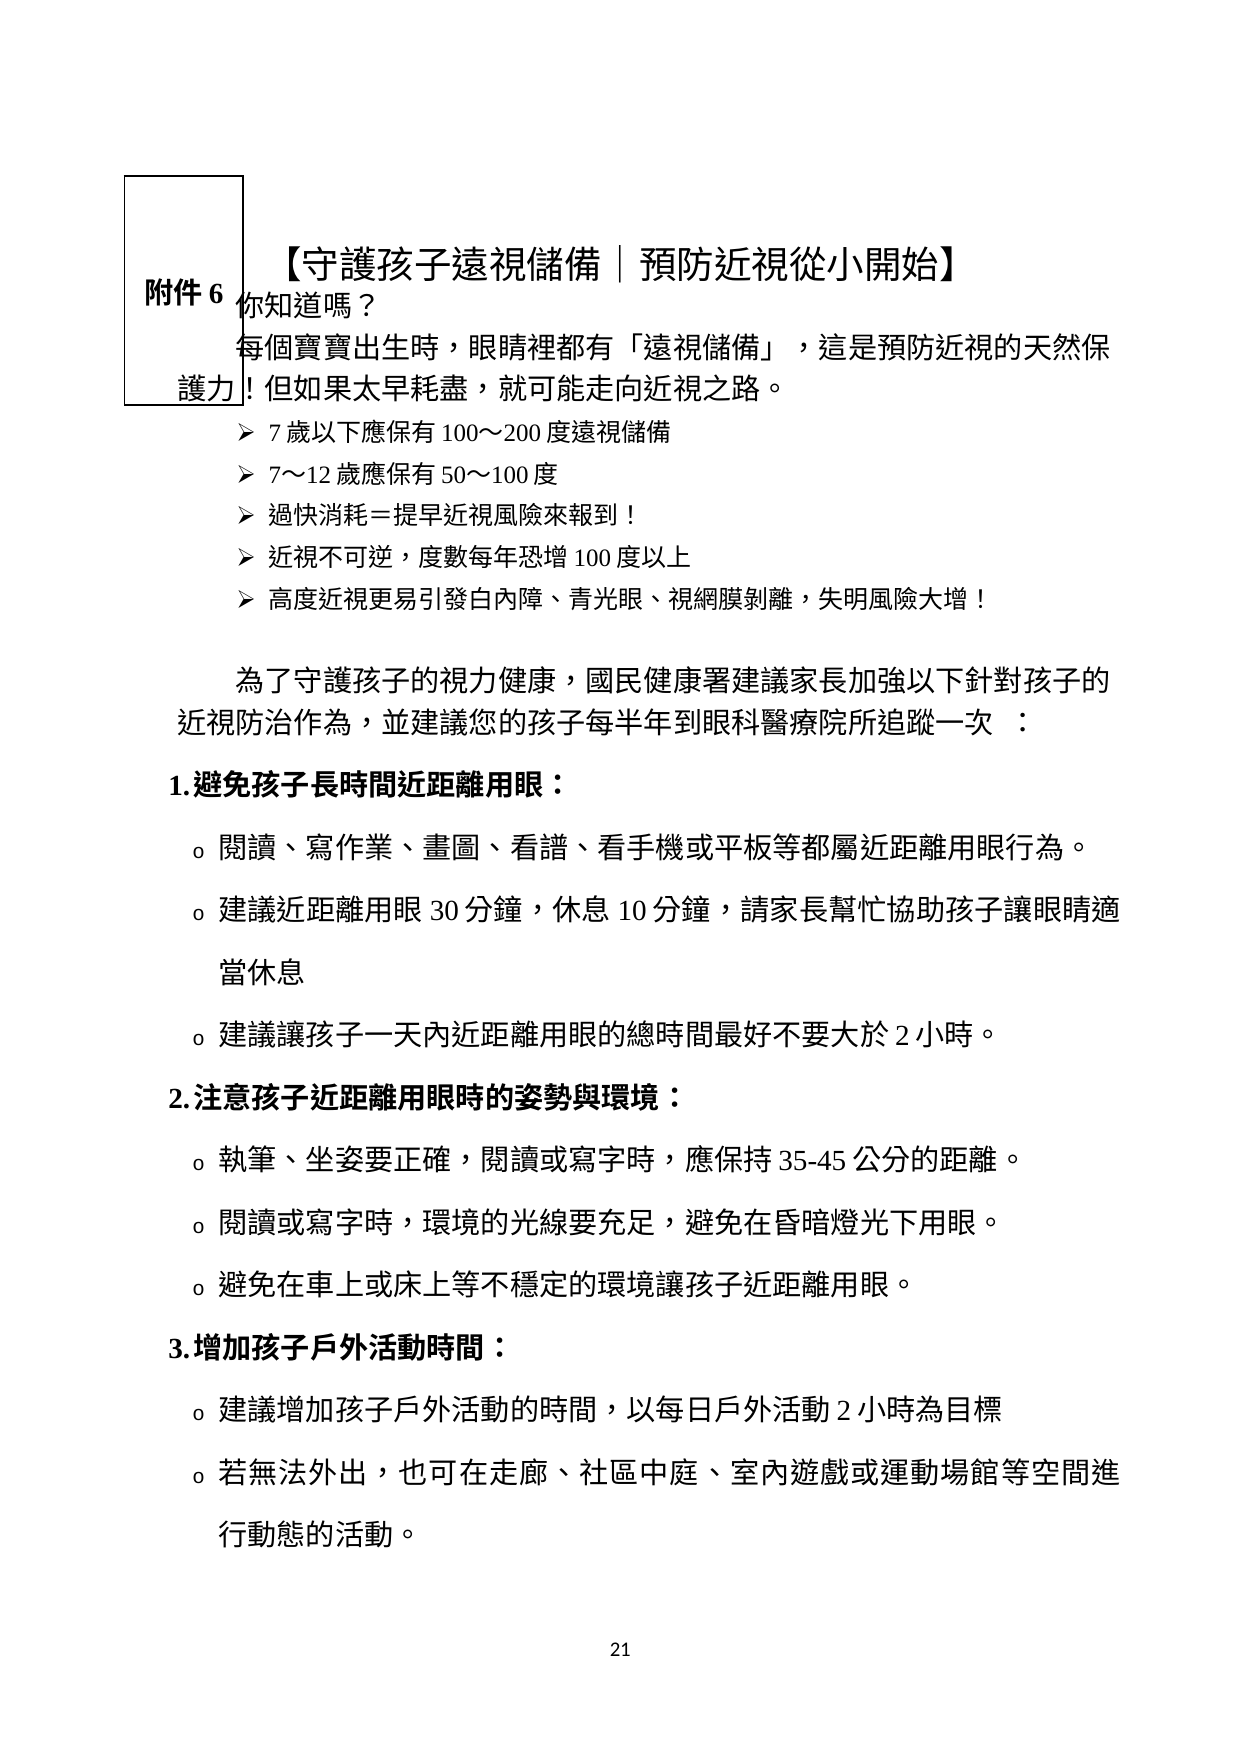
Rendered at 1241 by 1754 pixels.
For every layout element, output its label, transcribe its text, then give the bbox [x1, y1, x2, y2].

text 你知道嗎？ [244, 283, 1122, 325]
list 建議讓孩子一天內近距離用眼的總時間最好不要大於2小時。 [192, 991, 1122, 1054]
text 附件6 [140, 269, 227, 312]
list 閱讀或寫字時，環境的光線要充足，避免在昏暗燈光下用眼。 [192, 1179, 1122, 1241]
list 建議增加孩子戶外活動的時間，以每日戶外活動2小時為目標 [192, 1366, 1122, 1429]
text 每個寶寶出生時，眼睛裡都有「遠視儲備」，這是預防近視的天然保護力！但如果太早耗盡，就可能走向近視之路。 [177, 325, 1122, 408]
list 注意孩子近距離用眼時的姿勢與環境： [168, 1054, 1122, 1116]
list 避免孩子長時間近距離用眼： [168, 741, 1122, 804]
list 增加孩子戶外活動時間： [168, 1304, 1122, 1366]
list 若無法外出，也可在走廊、社區中庭、室內遊戲或運動場館等空間進行動態的活動。 [192, 1429, 1122, 1554]
list 7～12歲應保有50～100度 [168, 450, 1122, 491]
list 高度近視更易引發白內障、青光眼、視網膜剝離，失明風險大增！ [168, 575, 1122, 616]
list 建議近距離用眼30分鐘，休息10分鐘，請家長幫忙協助孩子讓眼睛適當休息 [192, 866, 1122, 991]
list 7歲以下應保有100～200度遠視儲備 [168, 408, 1122, 450]
text 【守護孩子遠視儲備｜預防近視從小開始】 [244, 221, 1122, 283]
list 避免在車上或床上等不穩定的環境讓孩子近距離用眼。 [192, 1241, 1122, 1304]
text 為了守護孩子的視力健康，國民健康署建議家長加強以下針對孩子的近視防治作為，並建議您的孩子每半年到眼科醫療院所追蹤一次 ： [177, 658, 1122, 741]
list 過快消耗＝提早近視風險來報到！ [168, 491, 1122, 533]
list 近視不可逆，度數每年恐增100度以上 [168, 533, 1122, 575]
list 閱讀、寫作業、畫圖、看譜、看手機或平板等都屬近距離用眼行為。 [192, 804, 1122, 866]
list 執筆、坐姿要正確，閱讀或寫字時，應保持35-45公分的距離。 [192, 1116, 1122, 1179]
